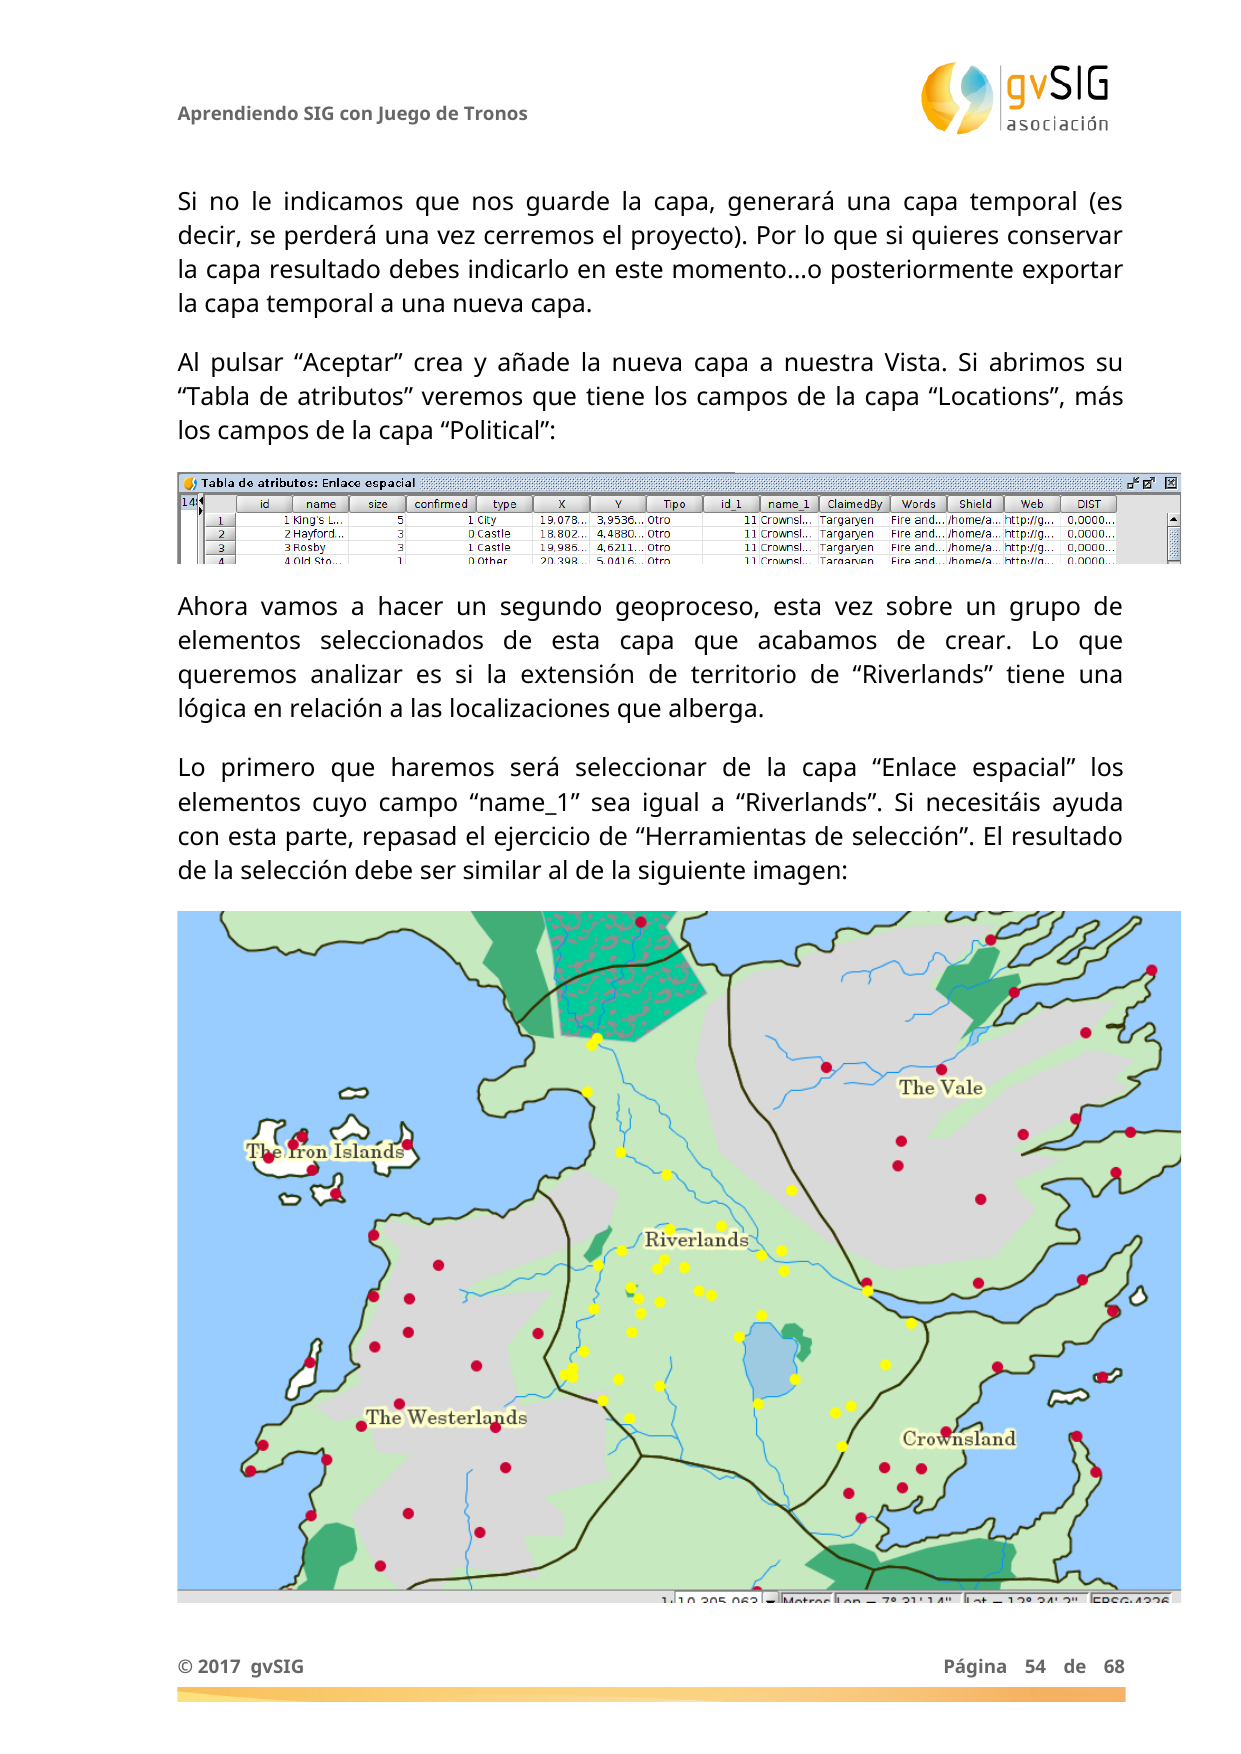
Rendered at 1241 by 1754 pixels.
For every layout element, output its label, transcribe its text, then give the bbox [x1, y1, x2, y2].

text Al pulsar “Aceptar” crea y añade la nueva capa a nuestra Vista. Si abrimos su “Tabla de atributos” veremos que tiene los campos de la capa “Locations”, más los campos de la capa “Political”: [177, 345, 1125, 447]
picture [177, 472, 1182, 564]
picture [177, 1687, 1126, 1702]
text Ahora vamos a hacer un segundo geoproceso, esta vez sobre un grupo de elementos seleccionados de esta capa que acabamos de crear. Lo que queremos analizar es si la extensión de territorio de “Riverlands” tiene una lógica en relación a las localizaciones que alberga. [177, 589, 1125, 725]
text Si no le indicamos que nos guarde la capa, generará una capa temporal (es decir, se perderá una vez cerremos el proyecto). Por lo que si quieres conservar la capa resultado debes indicarlo en este momento...o posteriormente exportar la capa temporal a una nueva capa. [177, 184, 1125, 320]
text Lo primero que haremos será seleccionar de la capa “Enlace espacial” los elementos cuyo campo “name_1” sea igual a “Riverlands”. Si necesitáis ayuda con esta parte, repasad el ejercicio de “Herramientas de selección”. El resultado de la selección debe ser similar al de la siguiente imagen: [177, 750, 1125, 886]
picture [902, 47, 1122, 148]
picture [177, 911, 1182, 1603]
